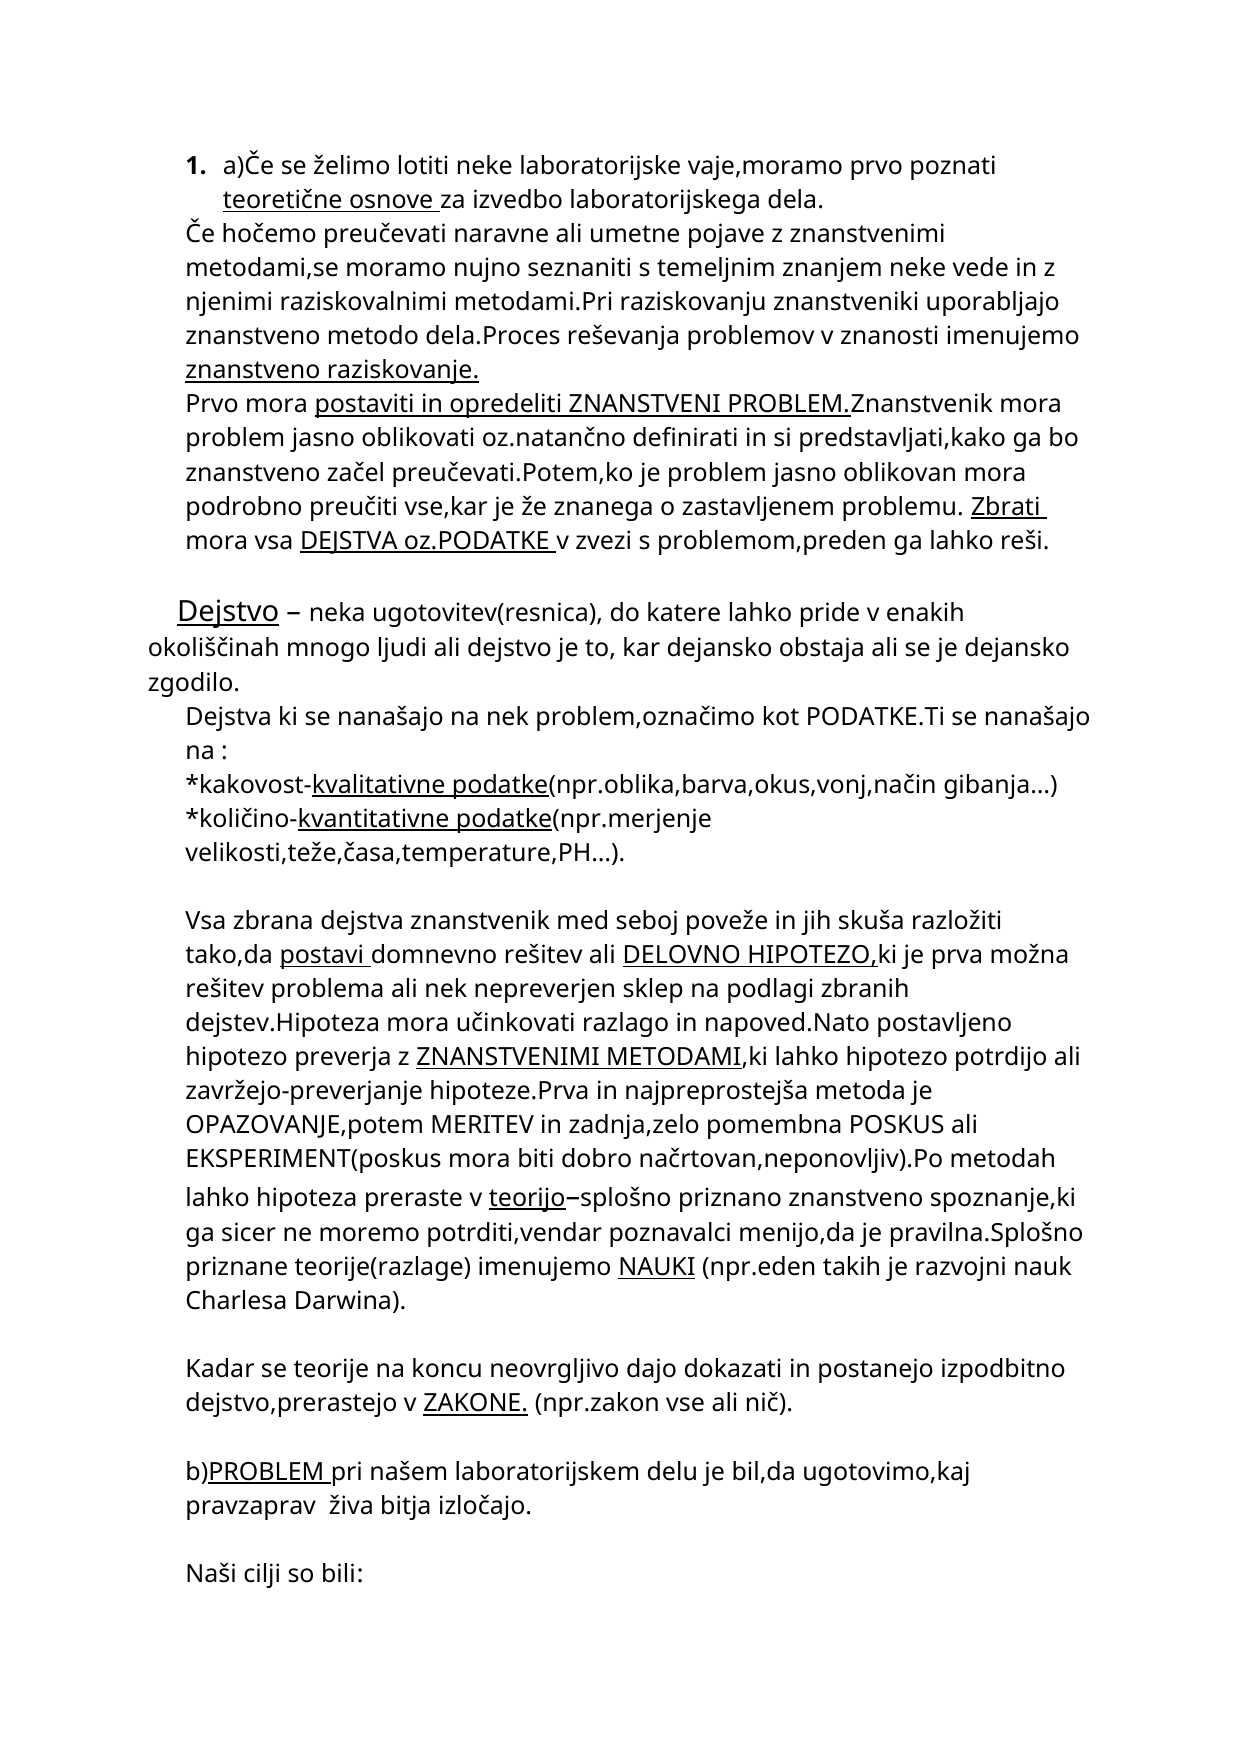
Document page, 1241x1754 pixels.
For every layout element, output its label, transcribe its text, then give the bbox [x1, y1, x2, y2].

text *količino-kvantitativne podatke(npr.merjenje velikosti,teže,časa,temperature,PH…). [185, 800, 1093, 868]
text Naši cilji so bili: [185, 1555, 1093, 1590]
text Prvo mora postaviti in opredeliti ZNANSTVENI PROBLEM.Znanstvenik mora problem jasno oblikovati oz.natančno definirati in si predstavljati,kako ga bo znanstveno začel preučevati.Potem,ko je problem jasno oblikovan mora podrobno preučiti vse,kar je že znanega o zastavljenem problemu. Zbrati mora vsa DEJSTVA oz.PODATKE v zvezi s problemom,preden ga lahko reši. [185, 386, 1093, 556]
text Če hočemo preučevati naravne ali umetne pojave z znanstvenimi metodami,se moramo nujno seznaniti s temeljnim znanjem neke vede in z njenimi raziskovalnimi metodami.Pri raziskovanju znanstveniki uporabljajo znanstveno metodo dela.Proces reševanja problemov v znanosti imenujemo znanstveno raziskovanje. [185, 216, 1093, 386]
text Kadar se teorije na koncu neovrgljivo dajo dokazati in postanejo izpodbitno dejstvo,prerastejo v ZAKONE. (npr.zakon vse ali nič). [185, 1351, 1093, 1419]
text Dejstva ki se nanašajo na nek problem,označimo kot PODATKE.Ti se nanašajo na : [185, 698, 1093, 766]
text *kakovost-kvalitativne podatke(npr.oblika,barva,okus,vonj,način gibanja…) [185, 766, 1093, 800]
text b)PROBLEM pri našem laboratorijskem delu je bil,da ugotovimo,kaj pravzaprav živa bitja izločajo. [185, 1453, 1093, 1521]
list a)Če se želimo lotiti neke laboratorijske vaje,moramo prvo poznati teoretične osnove za izvedbo laboratorijskega dela. [185, 148, 1093, 216]
text Vsa zbrana dejstva znanstvenik med seboj poveže in jih skuša razložiti tako,da postavi domnevno rešitev ali DELOVNO HIPOTEZO,ki je prva možna rešitev problema ali nek nepreverjen sklep na podlagi zbranih dejstev.Hipoteza mora učinkovati razlago in napoved.Nato postavljeno hipotezo preverja z ZNANSTVENIMI METODAMI,ki lahko hipotezo potrdijo ali zavržejo-preverjanje hipoteze.Prva in najpreprostejša metoda je OPAZOVANJE,potem MERITEV in zadnja,zelo pomembna POSKUS ali EKSPERIMENT(poskus mora biti dobro načrtovan,neponovljiv).Po metodah lahko hipoteza preraste v teorijo–splošno priznano znanstveno spoznanje,ki ga sicer ne moremo potrditi,vendar poznavalci menijo,da je pravilna.Splošno priznane teorije(razlage) imenujemo NAUKI (npr.eden takih je razvojni nauk Charlesa Darwina). [185, 903, 1093, 1317]
text Dejstvo – neka ugotovitev(resnica), do katere lahko pride v enakih okoliščinah mnogo ljudi ali dejstvo je to, kar dejansko obstaja ali se je dejansko zgodilo. [148, 590, 1093, 698]
